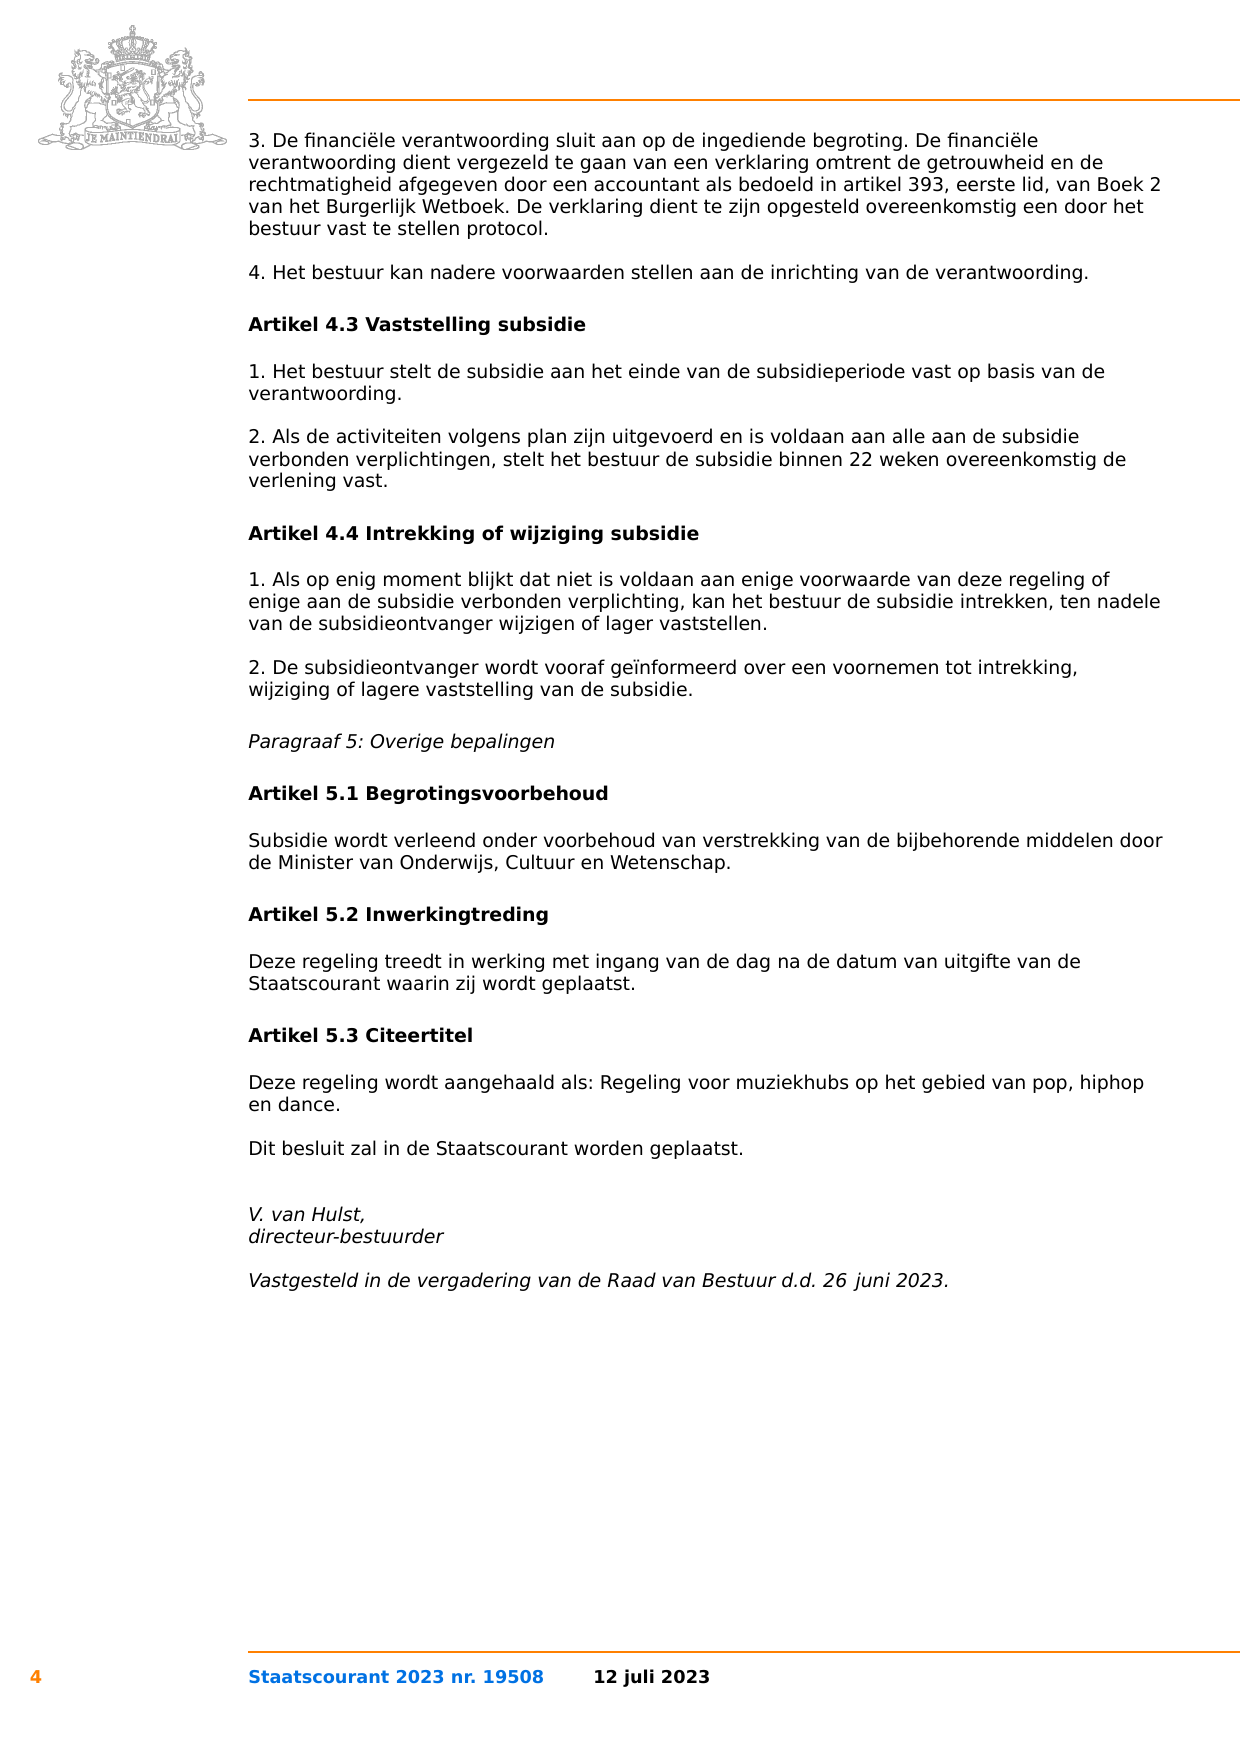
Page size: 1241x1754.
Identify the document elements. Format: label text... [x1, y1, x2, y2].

subtitle Paragraaf 5: Overige bepalingen [248, 731, 1163, 753]
text 1. Als op enig moment blijkt dat niet is voldaan aan enige voorwaarde van deze regeling of enige aan de subsidie verbonden verplichting, kan het bestuur de subsidie intrekken, ten nadele van de subsidieontvanger wijzigen of lager vaststellen. [248, 569, 1163, 635]
subtitle Artikel 5.1 Begrotingsvoorbehoud [248, 783, 1163, 805]
text 2. De subsidieontvanger wordt vooraf geïnformeerd over een voornemen tot intrekking, wijziging of lagere vaststelling van de subsidie. [248, 657, 1163, 701]
text Vastgesteld in de vergadering van de Raad van Bestuur d.d. 26 juni 2023. [248, 1269, 1163, 1291]
text Subsidie wordt verleend onder voorbehoud van verstrekking van de bijbehorende middelen door de Minister van Onderwijs, Cultuur en Wetenschap. [248, 830, 1163, 874]
subtitle Artikel 4.4 Intrekking of wijziging subsidie [248, 522, 1163, 544]
text 4. Het bestuur kan nadere voorwaarden stellen aan de inrichting van de verantwoording. [248, 262, 1163, 284]
text V. van Hulst, directeur-bestuurder [248, 1182, 1163, 1248]
text Deze regeling wordt aangehaald als: Regeling voor muziekhubs op het gebied van pop, hiphop en dance. [248, 1072, 1163, 1116]
subtitle Artikel 4.3 Vaststelling subsidie [248, 314, 1163, 336]
text 2. Als de activiteiten volgens plan zijn uitgevoerd en is voldaan aan alle aan de subsidie verbonden verplichtingen, stelt het bestuur de subsidie binnen 22 weken overeenkomstig de verlening vast. [248, 426, 1163, 492]
picture [38, 25, 227, 150]
subtitle Artikel 5.2 Inwerkingtreding [248, 904, 1163, 926]
text Dit besluit zal in de Staatscourant worden geplaatst. [248, 1138, 1163, 1160]
text 1. Het bestuur stelt de subsidie aan het einde van de subsidieperiode vast op basis van de verantwoording. [248, 361, 1163, 404]
text 3. De financiële verantwoording sluit aan op de ingediende begroting. De financiële verantwoording dient vergezeld te gaan van een verklaring omtrent de getrouwheid en de rechtmatigheid afgegeven door een accountant als bedoeld in artikel 393, eerste lid, van Boek 2 van het Burgerlijk Wetboek. De verklaring dient te zijn opgesteld overeenkomstig een door het bestuur vast te stellen protocol. [248, 130, 1163, 240]
subtitle Artikel 5.3 Citeertitel [248, 1025, 1163, 1047]
text Deze regeling treedt in werking met ingang van de dag na de datum van uitgifte van de Staatscourant waarin zij wordt geplaatst. [248, 951, 1163, 995]
